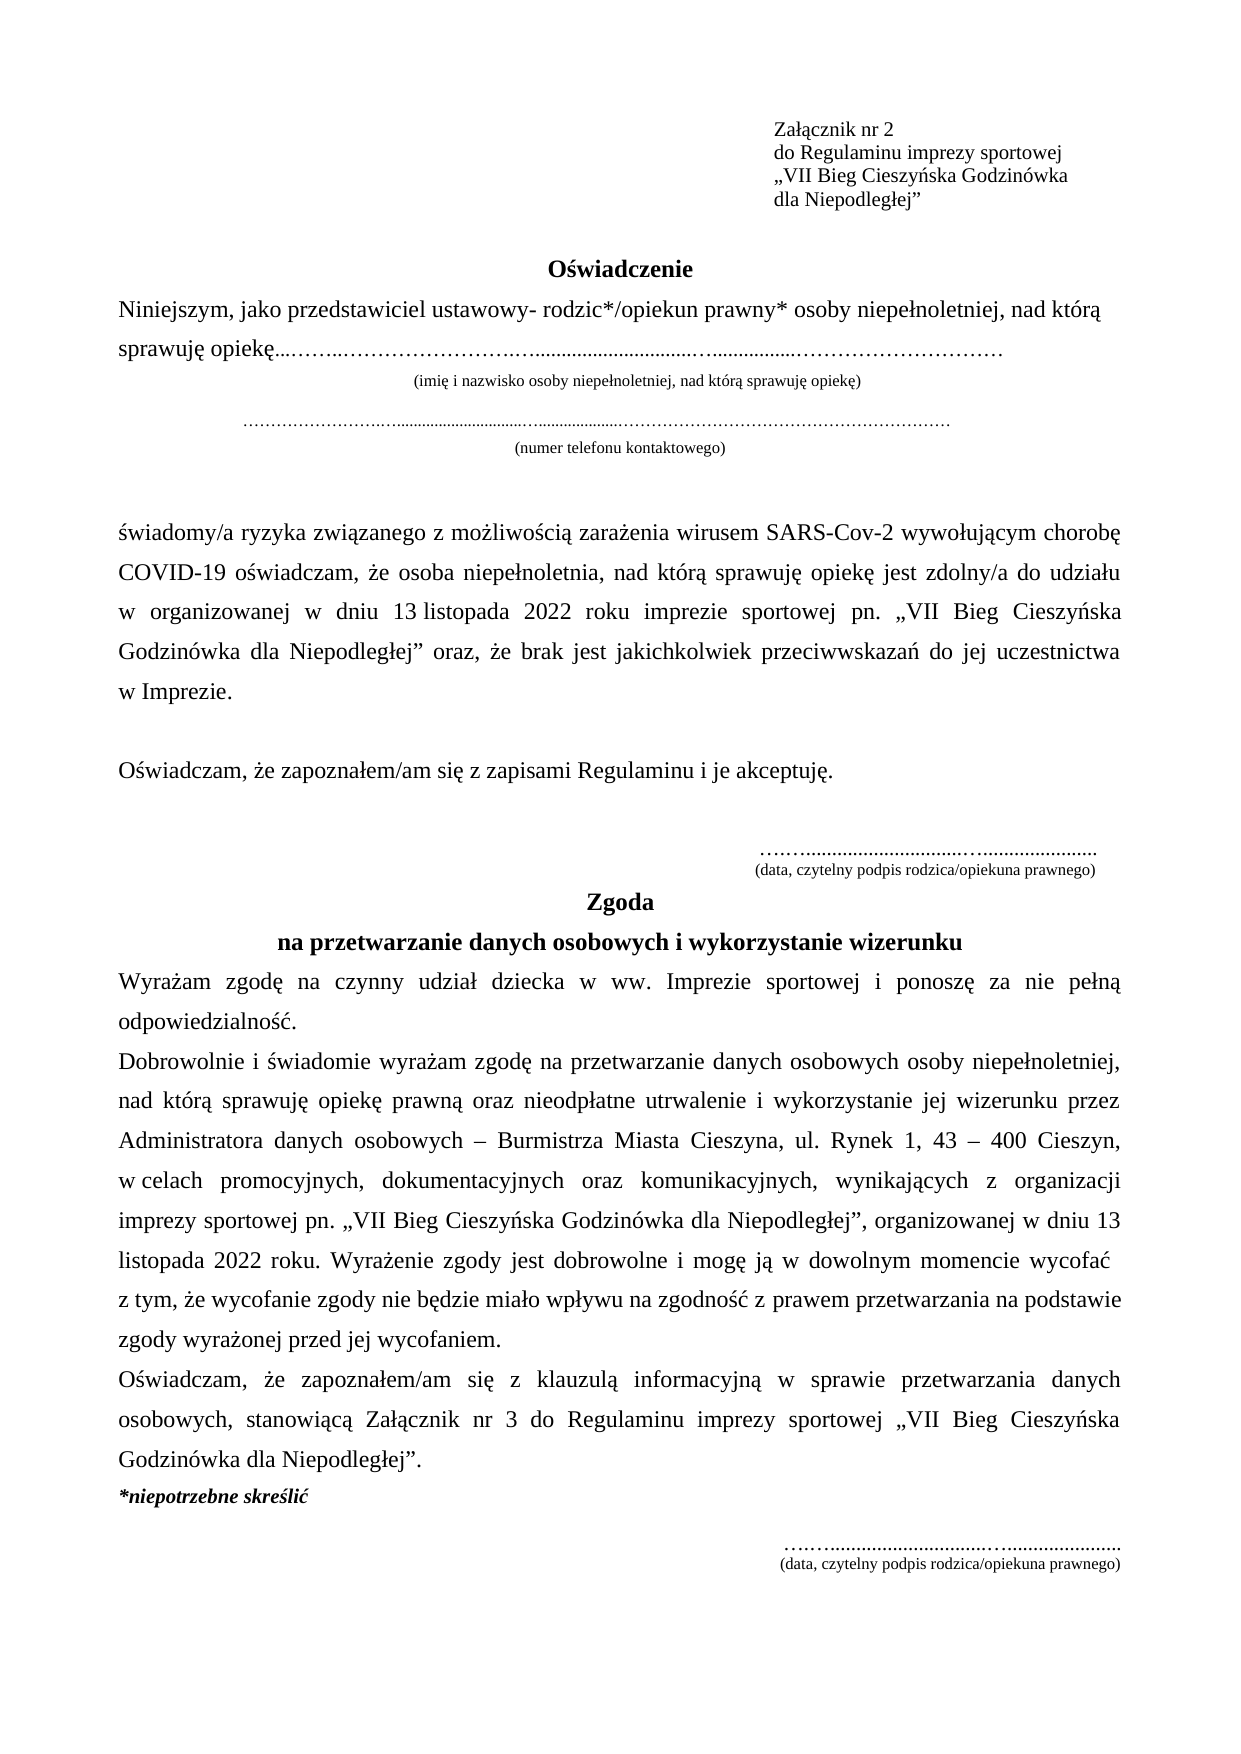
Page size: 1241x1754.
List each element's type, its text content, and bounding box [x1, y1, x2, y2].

text (data, czytelny podpis rodzica/opiekuna prawnego) [118, 860, 1122, 879]
text ….…..............................…...................... [118, 1508, 1122, 1555]
text Dobrowolnie i świadomie wyrażam zgodę na przetwarzanie danych osobowych osoby niepełnoletniej, nad którą sprawuję opiekę prawną oraz nieodpłatne utrwalenie i wykorzystanie jej wizerunku przez Administratora danych osobowych – Burmistrza Miasta Cieszyna, ul. Rynek 1, 43 – 400 Cieszyn, w celach promocyjnych, dokumentacyjnych oraz komunikacyjnych, wynikających z organizacji imprezy sportowej pn. „VII Bieg Cieszyńska Godzinówka dla Niepodległej”, organizowanej w dniu 13 listopada 2022 roku. Wyrażenie zgody jest dobrowolne i mogę ją w dowolnym momencie wycofać z tym, że wycofanie zgody nie będzie miało wpływu na zgodność z prawem przetwarzania na podstawie zgody wyrażonej przed jej wycofaniem. [118, 1048, 1122, 1353]
text Załącznik nr 2 do Regulaminu imprezy sportowej „VII Bieg Cieszyńska Godzinówka dla Niepodległej” [774, 118, 1122, 211]
text *niepotrzebne skreślić [118, 1485, 1122, 1508]
text Zgoda [118, 888, 1122, 916]
text Niniejszym, jako przedstawiciel ustawowy- rodzic*/opiekun prawny* osoby niepełnoletniej, nad którą sprawuję opiekę...……..…………………….…..............................…................………………………… (imię i nazwisko osoby niepełnoletniej, nad którą sprawuję opiekę) [118, 296, 1122, 389]
text ….…..............................…...................... [118, 837, 1122, 860]
text Oświadczenie [118, 255, 1122, 283]
text świadomy/a ryzyka związanego z możliwością zarażenia wirusem SARS-Cov-2 wywołującym chorobę COVID-19 oświadczam, że osoba niepełnoletnia, nad którą sprawuję opiekę jest zdolny/a do udziału w organizowanej w dniu 13 listopada 2022 roku imprezie sportowej pn. „VII Bieg Cieszyńska Godzinówka dla Niepodległej” oraz, że brak jest jakichkolwiek przeciwwskazań do jej uczestnictwa w Imprezie. [118, 519, 1122, 704]
text Oświadczam, że zapoznałem/am się z klauzulą informacyjną w sprawie przetwarzania danych osobowych, stanowiącą Załącznik nr 3 do Regulaminu imprezy sportowej „VII Bieg Cieszyńska Godzinówka dla Niepodległej”. [118, 1366, 1122, 1472]
text Oświadczam, że zapoznałem/am się z zapisami Regulaminu i je akceptuję. [118, 757, 1122, 784]
text …………………….…..............................…...................…………………………………………………… (numer telefonu kontaktowego) [118, 411, 1122, 457]
text (data, czytelny podpis rodzica/opiekuna prawnego) [118, 1555, 1122, 1573]
text Wyrażam zgodę na czynny udział dziecka w ww. Imprezie sportowej i ponoszę za nie pełną odpowiedzialność. [118, 968, 1122, 1034]
text na przetwarzanie danych osobowych i wykorzystanie wizerunku [118, 928, 1122, 956]
